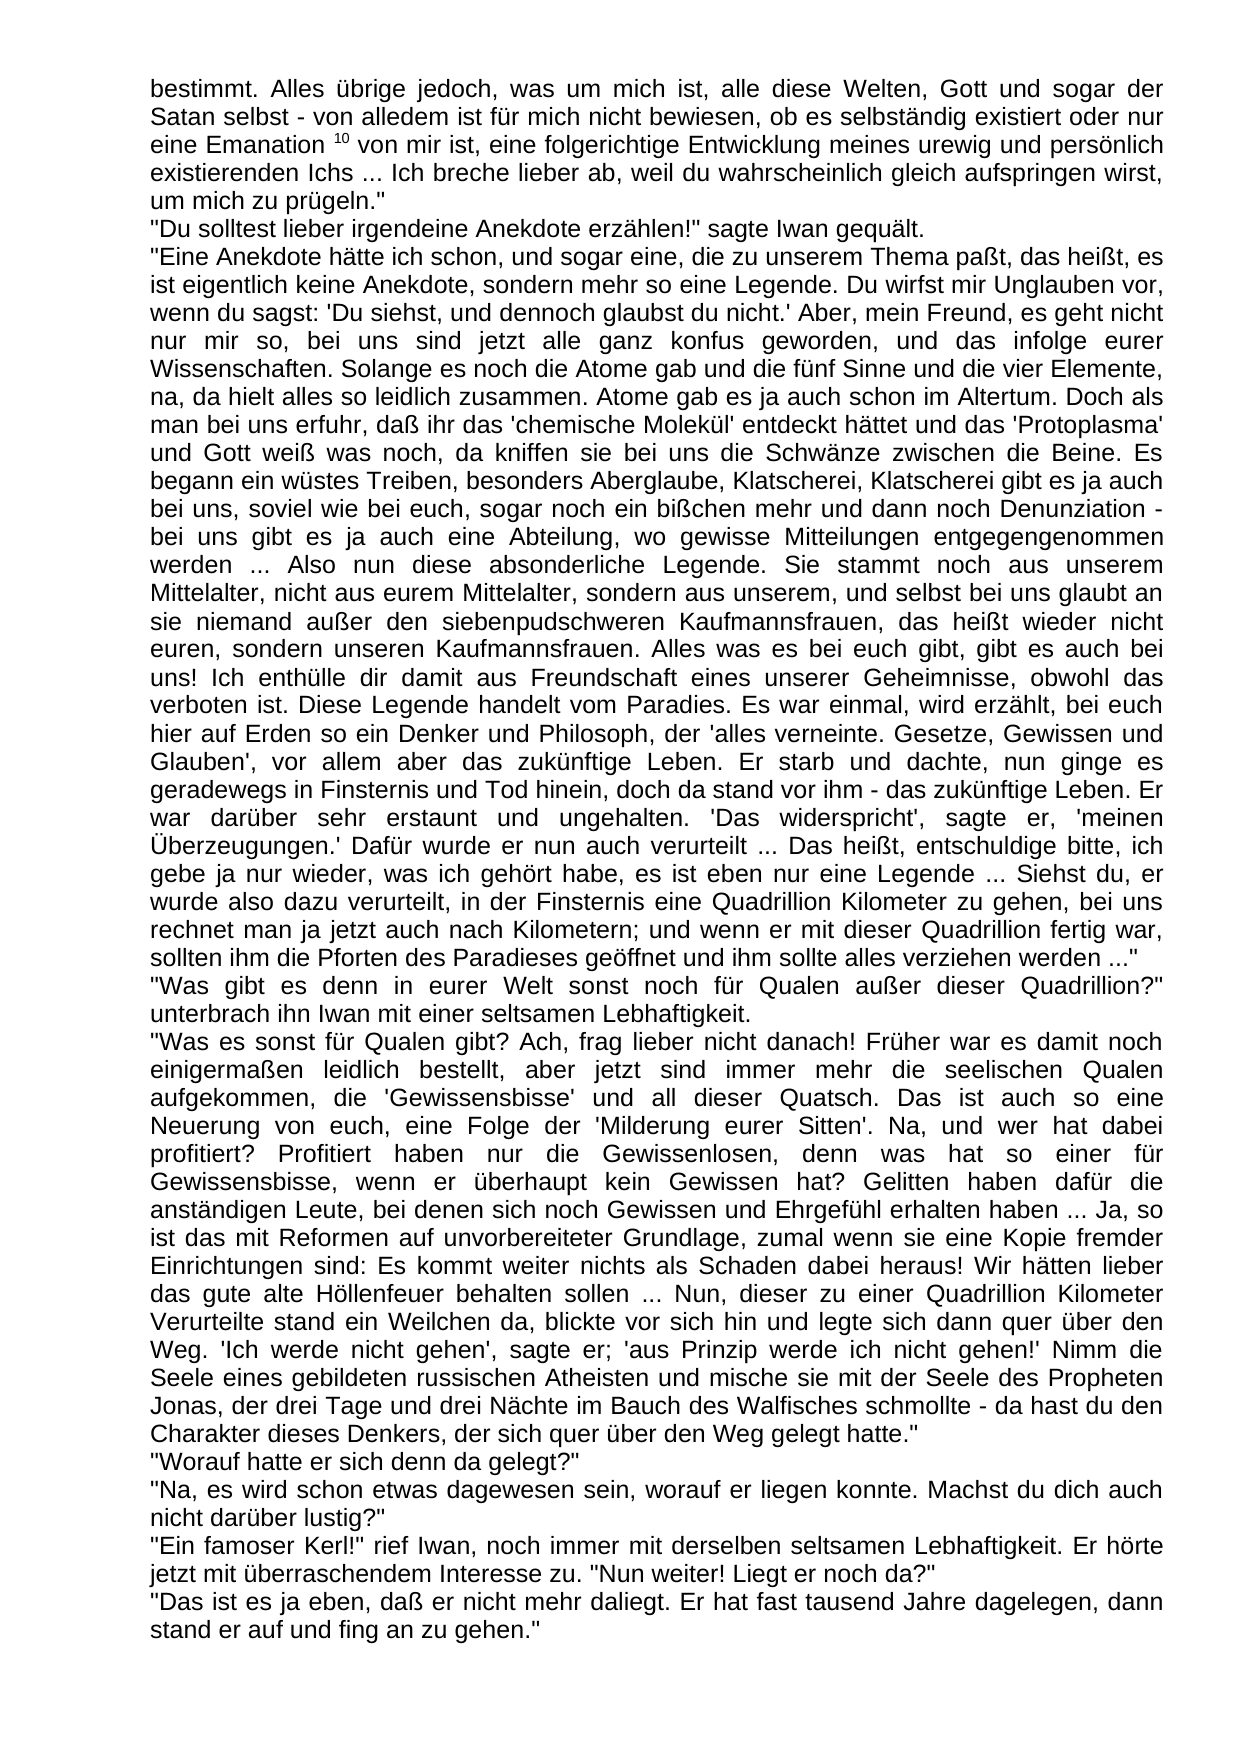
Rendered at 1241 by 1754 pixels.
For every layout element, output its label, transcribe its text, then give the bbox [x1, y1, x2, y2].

text "Was es sonst für Qualen gibt? Ach, frag lieber nicht danach! Früher war es damit noch einigermaßen leidlich bestellt, aber jetzt sind immer mehr die seelischen Qualen aufgekommen, die 'Gewissensbisse' und all dieser Quatsch. Das ist auch so eine Neuerung von euch, eine Folge der 'Milderung eurer Sitten'. Na, und wer hat dabei profitiert? Profitiert haben nur die Gewissenlosen, denn was hat so einer für Gewissensbisse, wenn er überhaupt kein Gewissen hat? Gelitten haben dafür die anständigen Leute, bei denen sich noch Gewissen und Ehrgefühl erhalten haben ... Ja, so ist das mit Reformen auf unvorbereiteter Grundlage, zumal wenn sie eine Kopie fremder Einrichtungen sind: Es kommt weiter nichts als Schaden dabei heraus! Wir hätten lieber das gute alte Höllenfeuer behalten sollen ... Nun, dieser zu einer Quadrillion Kilometer Verurteilte stand ein Weilchen da, blickte vor sich hin und legte sich dann quer über den Weg. 'Ich werde nicht gehen', sagte er; 'aus Prinzip werde ich nicht gehen!' Nimm die Seele eines gebildeten russischen Atheisten und mische sie mit der Seele des Propheten Jonas, der drei Tage und drei Nächte im Bauch des Walfisches schmollte - da hast du den Charakter dieses Denkers, der sich quer über den Weg gelegt hatte." [150, 1028, 1166, 1448]
text "Worauf hatte er sich denn da gelegt?" [150, 1448, 1166, 1476]
text "Das ist es ja eben, daß er nicht mehr daliegt. Er hat fast tausend Jahre dagelegen, dann stand er auf und fing an zu gehen." [150, 1588, 1166, 1644]
text "Was gibt es denn in eurer Welt sonst noch für Qualen außer dieser Quadrillion?" unterbrach ihn Iwan mit einer seltsamen Lebhaftigkeit. [150, 972, 1166, 1028]
text "Eine Anekdote hätte ich schon, und sogar eine, die zu unserem Thema paßt, das heißt, es ist eigentlich keine Anekdote, sondern mehr so eine Legende. Du wirfst mir Unglauben vor, wenn du sagst: 'Du siehst, und dennoch glaubst du nicht.' Aber, mein Freund, es geht nicht nur mir so, bei uns sind jetzt alle ganz konfus geworden, und das infolge eurer Wissenschaften. Solange es noch die Atome gab und die fünf Sinne und die vier Elemente, na, da hielt alles so leidlich zusammen. Atome gab es ja auch schon im Altertum. Doch als man bei uns erfuhr, daß ihr das 'chemische Molekül' entdeckt hättet und das 'Protoplasma' und Gott weiß was noch, da kniffen sie bei uns die Schwänze zwischen die Beine. Es begann ein wüstes Treiben, besonders Aberglaube, Klatscherei, Klatscherei gibt es ja auch bei uns, soviel wie bei euch, sogar noch ein bißchen mehr und dann noch Denunziation - bei uns gibt es ja auch eine Abteilung, wo gewisse Mitteilungen entgegengenommen werden ... Also nun diese absonderliche Legende. Sie stammt noch aus unserem Mittelalter, nicht aus eurem Mittelalter, sondern aus unserem, und selbst bei uns glaubt an sie niemand außer den siebenpudschweren Kaufmannsfrauen, das heißt wieder nicht euren, sondern unseren Kaufmannsfrauen. Alles was es bei euch gibt, gibt es auch bei uns! Ich enthülle dir damit aus Freundschaft eines unserer Geheimnisse, obwohl das verboten ist. Diese Legende handelt vom Paradies. Es war einmal, wird erzählt, bei euch hier auf Erden so ein Denker und Philosoph, der 'alles verneinte. Gesetze, Gewissen und Glauben', vor allem aber das zukünftige Leben. Er starb und dachte, nun ginge es geradewegs in Finsternis und Tod hinein, doch da stand vor ihm - das zukünftige Leben. Er war darüber sehr erstaunt und ungehalten. 'Das widerspricht', sagte er, 'meinen Überzeugungen.' Dafür wurde er nun auch verurteilt ... Das heißt, entschuldige bitte, ich gebe ja nur wieder, was ich gehört habe, es ist eben nur eine Legende ... Siehst du, er wurde also dazu verurteilt, in der Finsternis eine Quadrillion Kilometer zu gehen, bei uns rechnet man ja jetzt auch nach Kilometern; und wenn er mit dieser Quadrillion fertig war, sollten ihm die Pforten des Paradieses geöffnet und ihm sollte alles verziehen werden ..." [150, 243, 1166, 972]
text "Wenn es dir recht ist, wollen wir sagen: Ich gehöre derselben philosophischen Richtung an wie du - das wäre eine gerechte Ausdrucksweise. Je pense, donc je suis, das weiß ich bestimmt. Alles übrige jedoch, was um mich ist, alle diese Welten, Gott und sogar der Satan selbst - von alledem ist für mich nicht bewiesen, ob es selbständig existiert oder nur eine Emanation von mir ist, eine folgerichtige Entwicklung meines urewig und persönlich existierenden Ichs ... Ich breche lieber ab, weil du wahrscheinlich gleich aufspringen wirst, um mich zu prügeln." [150, 75, 1166, 215]
text "Na, es wird schon etwas dagewesen sein, worauf er liegen konnte. Machst du dich auch nicht darüber lustig?" [150, 1476, 1166, 1532]
text "Ein famoser Kerl!" rief Iwan, noch immer mit derselben seltsamen Lebhaftigkeit. Er hörte jetzt mit überraschendem Interesse zu. "Nun weiter! Liegt er noch da?" [150, 1532, 1166, 1588]
text "Du solltest lieber irgendeine Anekdote erzählen!" sagte Iwan gequält. [150, 215, 1166, 243]
